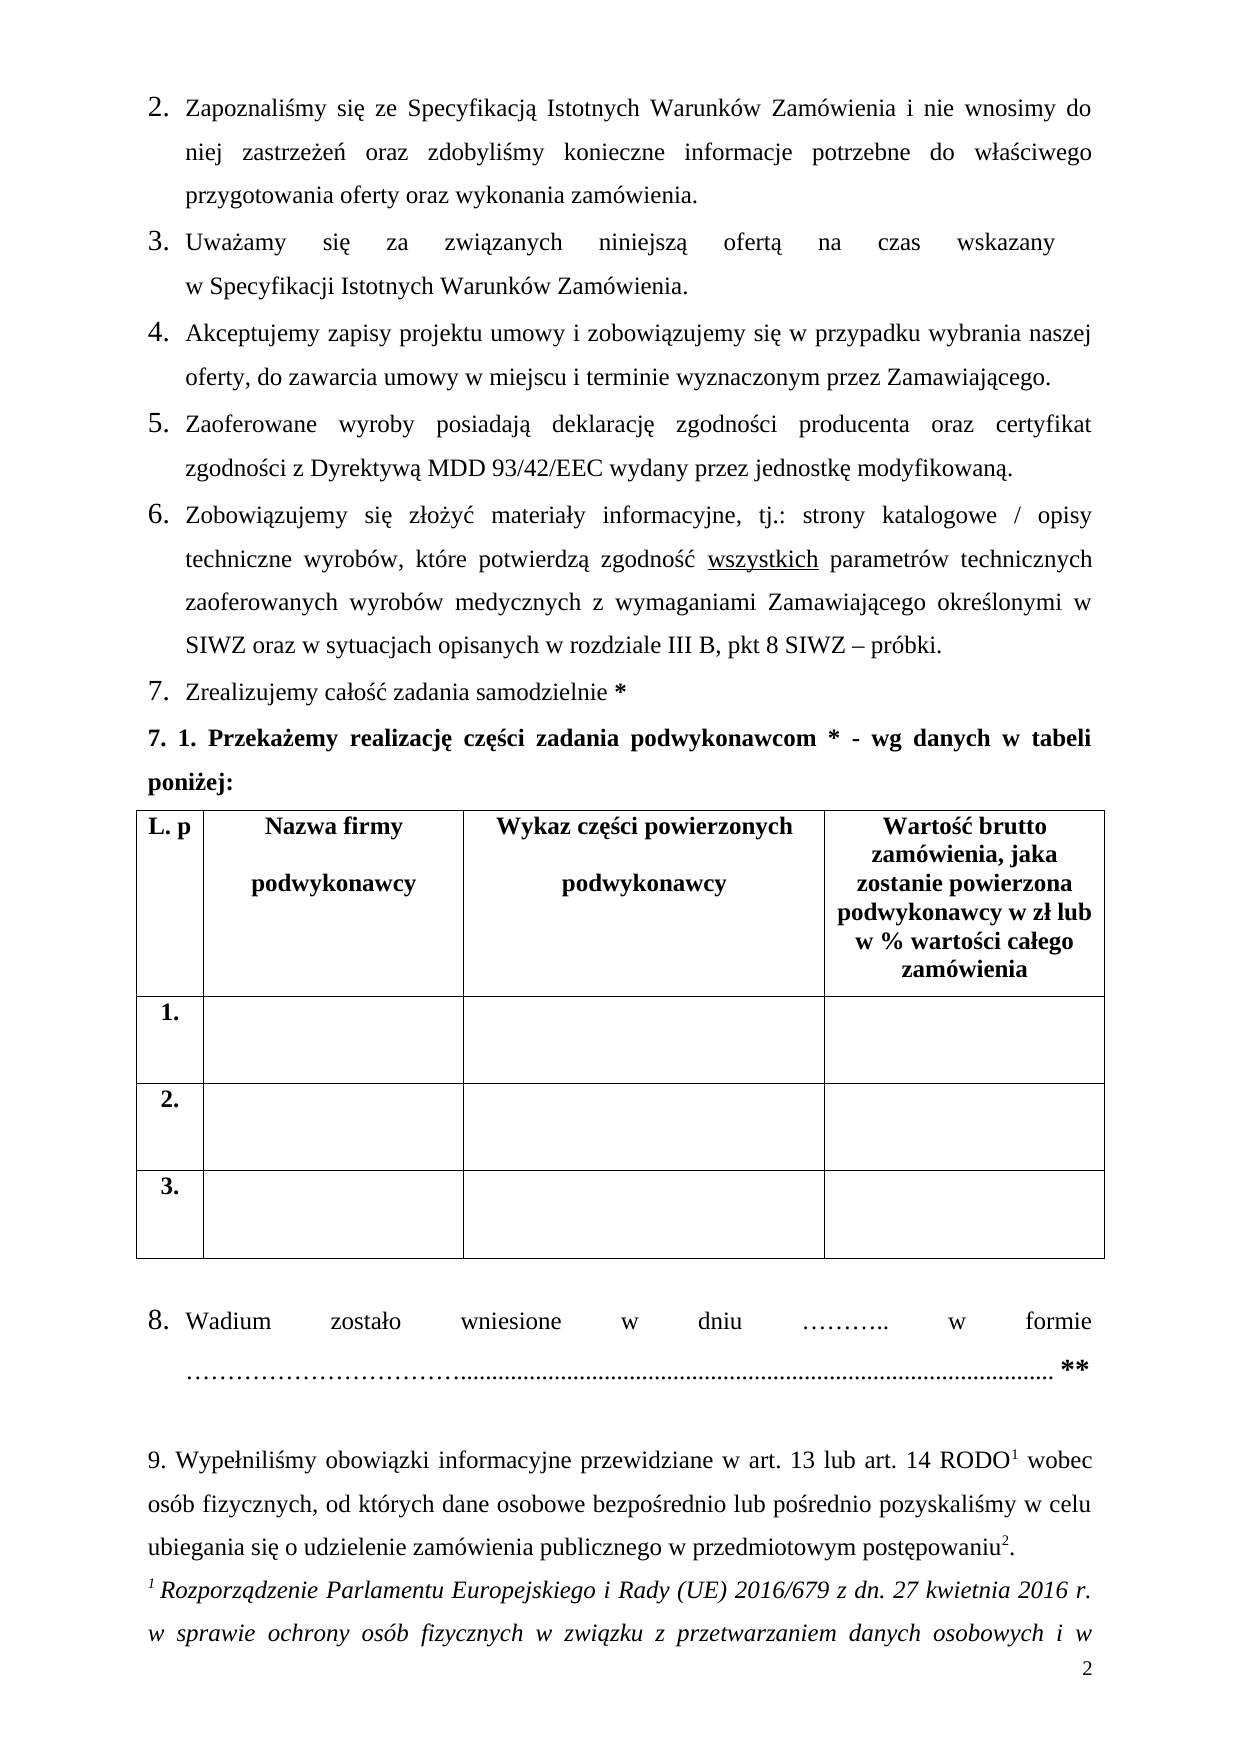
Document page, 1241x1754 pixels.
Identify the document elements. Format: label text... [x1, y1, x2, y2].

list Zobowiązujemy się złożyć materiały informacyjne, tj.: strony katalogowe / opisy techniczne wyrobów, które potwierdzą zgodność wszystkich parametrów technicznych zaoferowanych wyrobów medycznych z wymaganiami Zamawiającego określonymi w SIWZ oraz w sytuacjach opisanych w rozdziale III B, pkt 8 SIWZ – próbki. [148, 496, 1092, 659]
table_cell [825, 1171, 1104, 1258]
list Zrealizujemy całość zadania samodzielnie * [148, 673, 1092, 707]
table_cell 2. [137, 1084, 203, 1170]
table_cell [464, 1171, 824, 1258]
list Akceptujemy zapisy projektu umowy i zobowiązujemy się w przypadku wybrania naszej oferty, do zawarcia umowy w miejscu i terminie wyznaczonym przez Zamawiającego. [148, 314, 1092, 391]
table_cell [825, 997, 1104, 1083]
text 1 Rozporządzenie Parlamentu Europejskiego i Rady (UE) 2016/679 z dn. 27 kwietnia 2016 r. w sprawie ochrony osób fizycznych w związku z przetwarzaniem danych osobowych i w [148, 1575, 1092, 1647]
table_header Wykaz części powierzonych podwykonawcy [464, 811, 824, 996]
table_header Nazwa firmy podwykonawcy [204, 811, 463, 996]
table_cell [825, 1084, 1104, 1170]
table_cell [204, 997, 463, 1083]
list Zaoferowane wyroby posiadają deklarację zgodności producenta oraz certyfikat zgodności z Dyrektywą MDD 93/42/EEC wydany przez jednostkę modyfikowaną. [148, 405, 1092, 482]
table_cell 3. [137, 1171, 203, 1258]
list Wadium zostało wniesione w dniu ……….. w formie ……………………………............................................................................................... ** [148, 1302, 1092, 1386]
table_header L. p [137, 811, 203, 996]
text 9. Wypełniliśmy obowiązki informacyjne przewidziane w art. 13 lub art. 14 RODO1 wobec osób fizycznych, od których dane osobowe bezpośrednio lub pośrednio pozyskaliśmy w celu ubiegania się o udzielenie zamówienia publicznego w przedmiotowym postępowaniu2. [148, 1446, 1092, 1561]
table_cell 1. [137, 997, 203, 1083]
table_cell [464, 1084, 824, 1170]
list Zapoznaliśmy się ze Specyfikacją Istotnych Warunków Zamówienia i nie wnosimy do niej zastrzeżeń oraz zdobyliśmy konieczne informacje potrzebne do właściwego przygotowania oferty oraz wykonania zamówienia. [148, 89, 1092, 208]
table_cell [464, 997, 824, 1083]
table_header Wartość brutto zamówienia, jaka zostanie powierzona podwykonawcy w zł lub w % wartości całego zamówienia [825, 811, 1104, 996]
text 7. 1. Przekażemy realizację części zadania podwykonawcom * - wg danych w tabeli poniżej: [148, 723, 1092, 795]
list Uważamy się za związanych niniejszą ofertą na czas wskazany w Specyfikacji Istotnych Warunków Zamówienia. [148, 223, 1092, 299]
table_cell [204, 1171, 463, 1258]
table_cell [204, 1084, 463, 1170]
